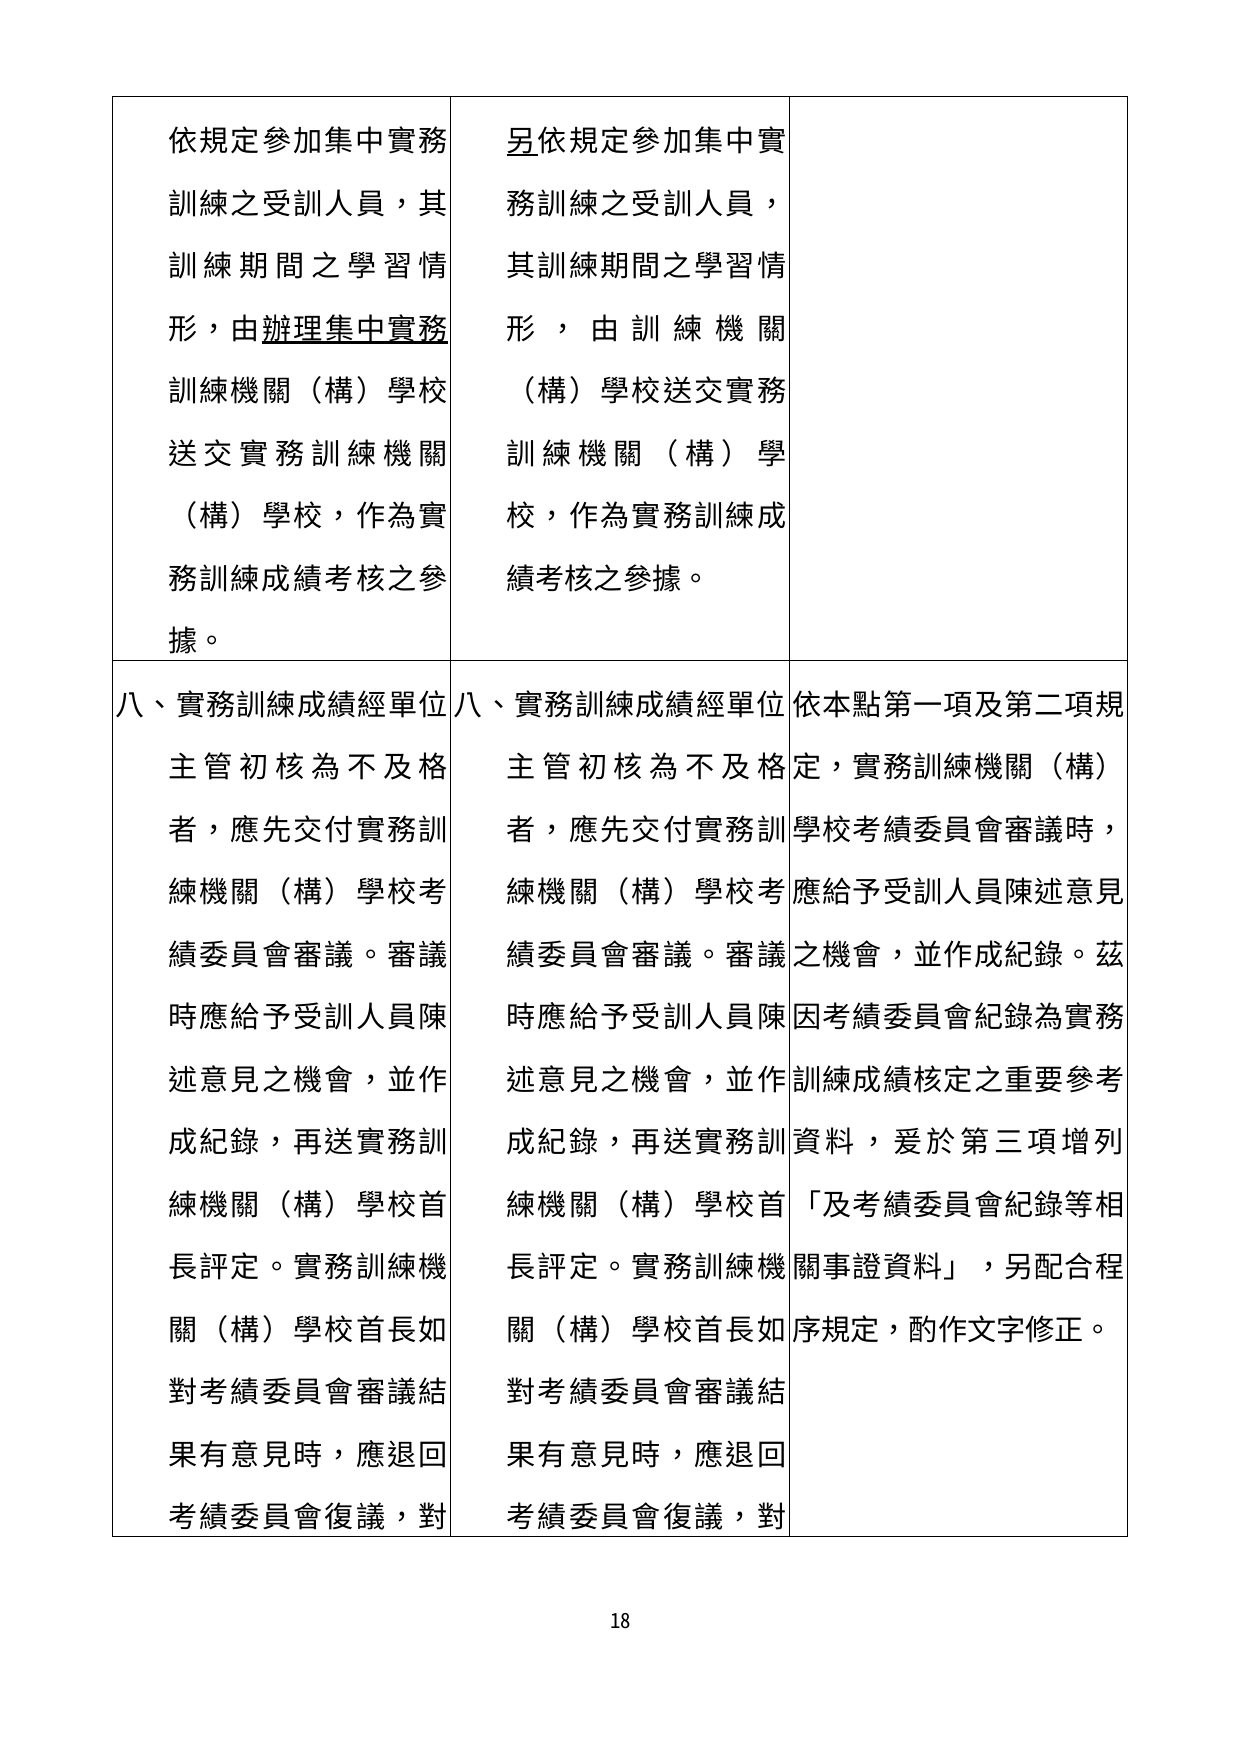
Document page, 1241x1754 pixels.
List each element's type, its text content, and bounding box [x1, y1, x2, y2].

table_cell [790, 97, 1127, 660]
table_cell 八、實務訓練成績經單位主管初核為不及格者，應先交付實務訓練機關（構）學校考績委員會審議。審議時應給予受訓人員陳述意見之機會，並作成紀錄，再送實務訓練機關（構）學校首長評定。實務訓練機關（構）學校首長如對考績委員會審議結果有意見時，應退回考績委員會復議，對 [113, 661, 450, 1536]
table_cell 另依規定參加集中實務訓練之受訓人員，其訓練期間之學習情形，由訓練機關（構）學校送交實務訓練機關（構）學校，作為實務訓練成績考核之參據。 [451, 97, 789, 660]
table_cell 依規定參加集中實務訓練之受訓人員，其訓練期間之學習情形，由辦理集中實務訓練機關（構）學校送交實務訓練機關（構）學校，作為實務訓練成績考核之參據。 [113, 97, 450, 660]
table_cell 依本點第一項及第二項規定，實務訓練機關（構）學校考績委員會審議時，應給予受訓人員陳述意見之機會，並作成紀錄。茲因考績委員會紀錄為實務訓練成績核定之重要參考資料，爰於第三項增列「及考績委員會紀錄等相關事證資料」，另配合程序規定，酌作文字修正。 [790, 661, 1127, 1536]
table_cell 八、實務訓練成績經單位主管初核為不及格者，應先交付實務訓練機關（構）學校考績委員會審議。審議時應給予受訓人員陳述意見之機會，並作成紀錄，再送實務訓練機關（構）學校首長評定。實務訓練機關（構）學校首長如對考績委員會審議結果有意見時，應退回考績委員會復議，對 [451, 661, 789, 1536]
